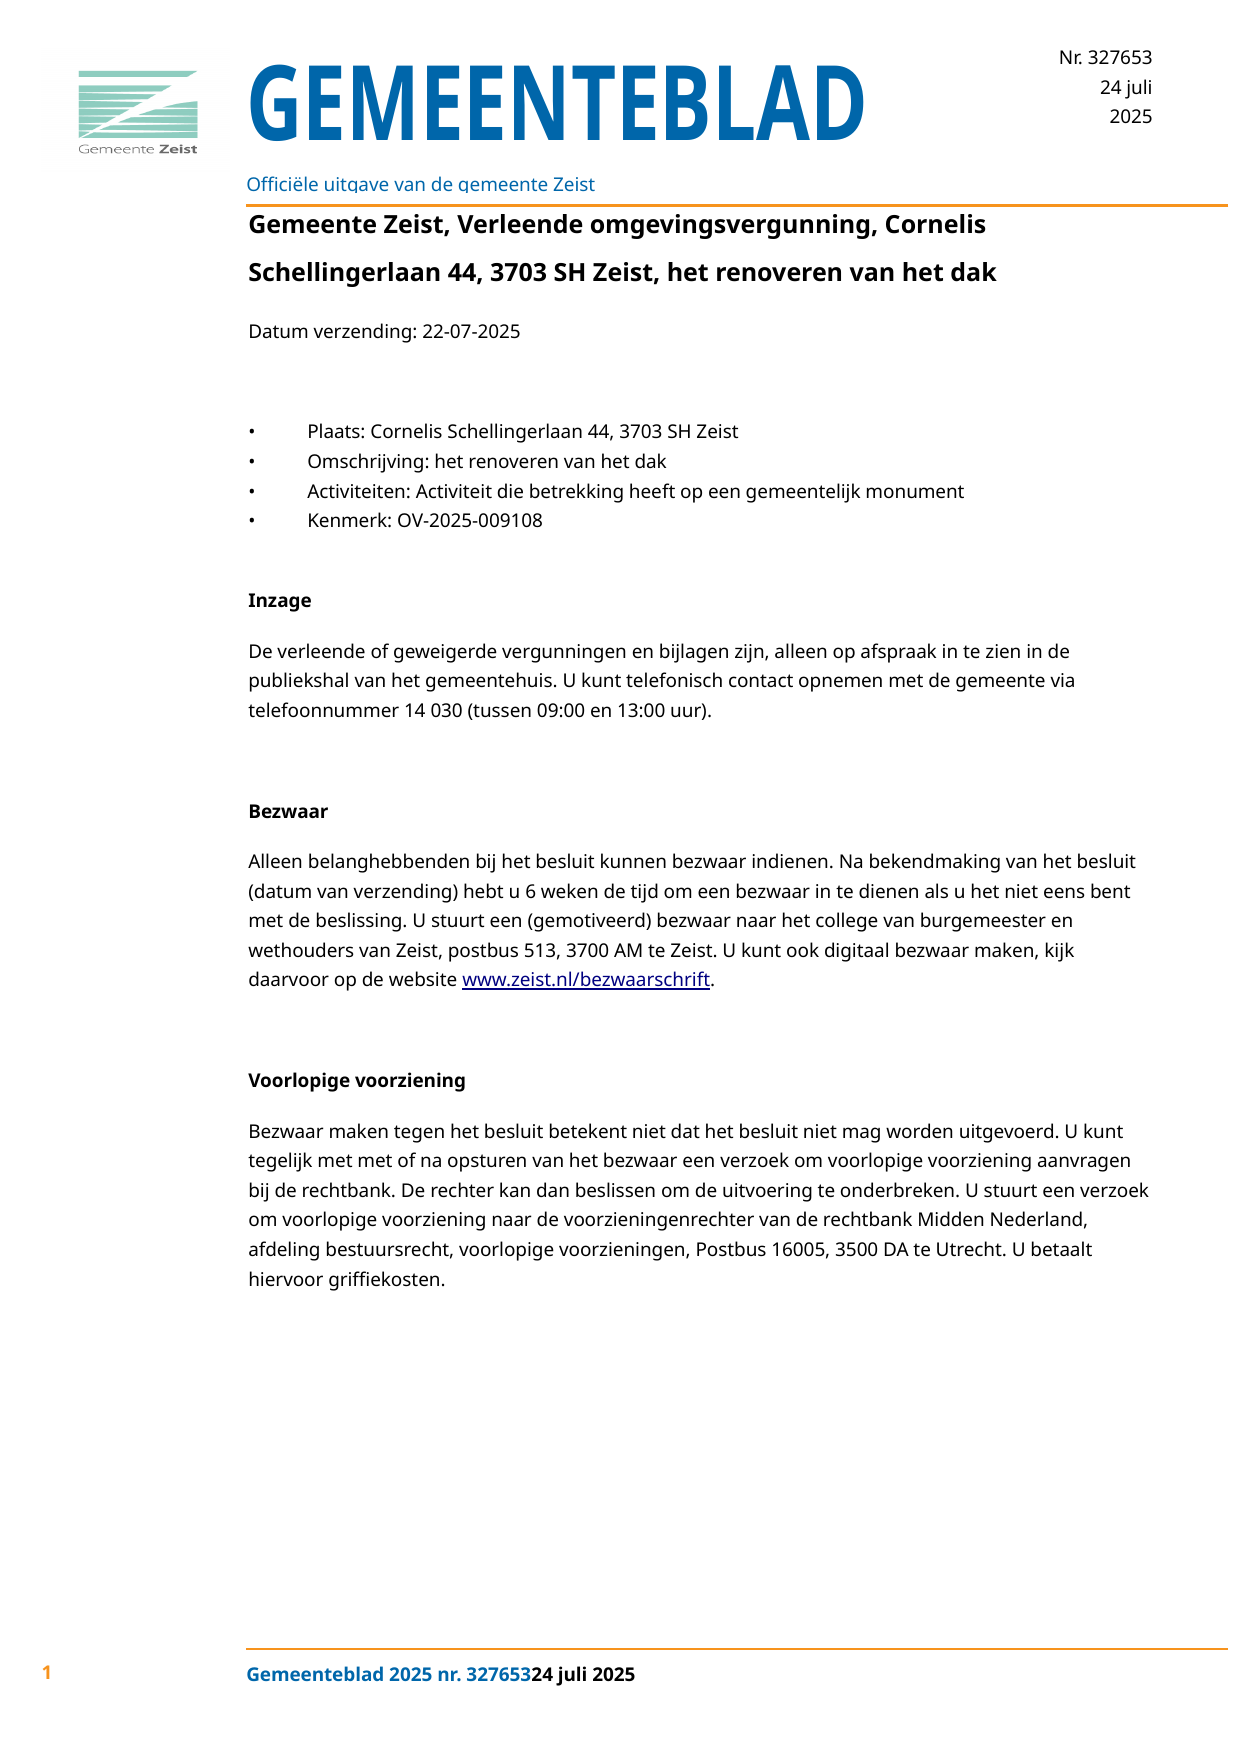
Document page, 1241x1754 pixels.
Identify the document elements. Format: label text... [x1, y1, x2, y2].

text Inzage [248, 587, 1152, 613]
list Kenmerk: OV-2025-009108 [248, 507, 1152, 533]
text Bezwaar maken tegen het besluit betekent niet dat het besluit niet mag worden uitgevoerd. U kunt tegelijk met met of na opsturen van het bezwaar een verzoek om voorlopige voorziening aanvragen bij de rechtbank. De rechter kan dan beslissen om de uitvoering te onderbreken. U stuurt een verzoek om voorlopige voorziening naar de voorzieningenrechter van de rechtbank Midden Nederland, afdeling bestuursrecht, voorlopige voorzieningen, Postbus 16005, 3500 DA te Utrecht. U betaalt hiervoor griffiekosten. [248, 1118, 1152, 1292]
text De verleende of geweigerde vergunningen en bijlagen zijn, alleen op afspraak in te zien in de publiekshal van het gemeentehuis. U kunt telefonisch contact opnemen met de gemeente via telefoonnummer 14 030 (tussen 09:00 en 13:00 uur). [248, 638, 1152, 723]
list Omschrijving: het renoveren van het dak [248, 448, 1152, 474]
list Activiteiten: Activiteit die betrekking heeft op een gemeentelijk monument [248, 478, 1152, 504]
text Alleen belanghebbenden bij het besluit kunnen bezwaar indienen. Na bekendmaking van het besluit (datum van verzending) hebt u 6 weken de tijd om een bezwaar in te dienen als u het niet eens bent met de beslissing. U stuurt een (gemotiveerd) bezwaar naar het college van burgemeester en wethouders van Zeist, postbus 513, 3700 AM te Zeist. U kunt ook digitaal bezwaar maken, kijk daarvoor op de website www.zeist.nl/bezwaarschrift. [248, 848, 1152, 992]
text Datum verzending: 22-07-2025 [248, 318, 1152, 344]
text Bezwaar [248, 798, 1152, 824]
list Plaats: Cornelis Schellingerlaan 44, 3703 SH Zeist [248, 419, 1152, 444]
picture [41, 47, 231, 172]
text Gemeente Zeist, Verleende omgevingsvergunning, Cornelis Schellingerlaan 44, 3703 SH Zeist, het renoveren van het dak [248, 207, 1152, 288]
text Voorlopige voorziening [248, 1067, 1152, 1093]
